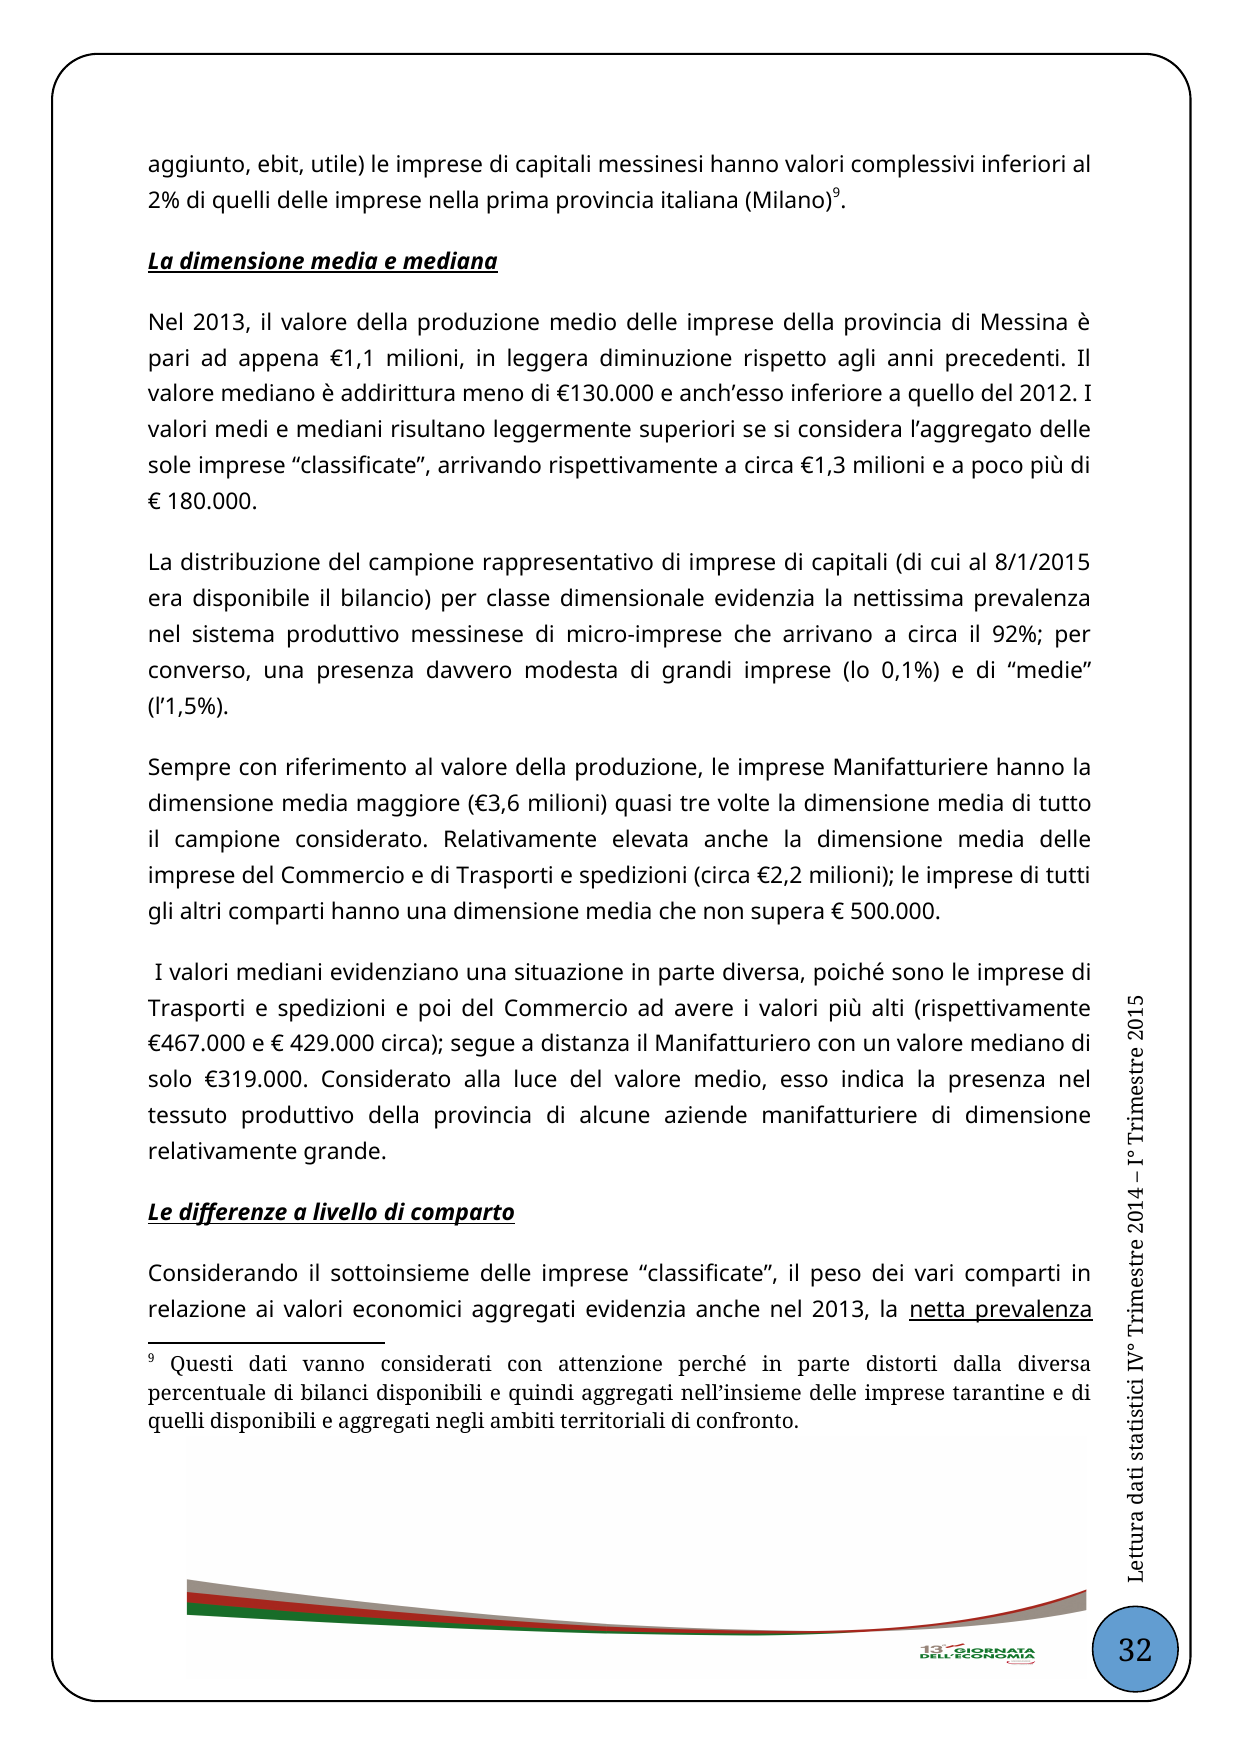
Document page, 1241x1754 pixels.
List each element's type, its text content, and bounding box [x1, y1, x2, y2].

text Sempre con riferimento al valore della produzione, le imprese Manifatturiere hanno la dimensione media maggiore (€3,6 milioni) quasi tre volte la dimensione media di tutto il campione considerato. Relativamente elevata anche la dimensione media delle imprese del Commercio e di Trasporti e spedizioni (circa €2,2 milioni); le imprese di tutti gli altri comparti hanno una dimensione media che non supera € 500.000. [148, 751, 1092, 926]
text La dimensione media e mediana [148, 244, 1092, 276]
text Le differenze a livello di comparto [148, 1196, 1092, 1227]
text aggiunto, ebit, utile) le imprese di capitali messinesi hanno valori complessivi inferiori al 2% di quelli delle imprese nella prima provincia italiana (Milano). [148, 148, 1092, 215]
text La distribuzione del campione rappresentativo di imprese di capitali (di cui al 8/1/2015 era disponibile il bilancio) per classe dimensionale evidenzia la nettissima prevalenza nel sistema produttivo messinese di micro-imprese che arrivano a circa il 92%; per converso, una presenza davvero modesta di grandi imprese (lo 0,1%) e di “medie” (l’1,5%). [148, 546, 1092, 721]
text Questi dati vanno considerati con attenzione perché in parte distorti dalla diversa percentuale di bilanci disponibili e quindi aggregati nell’insieme delle imprese tarantine e di quelli disponibili e aggregati negli ambiti territoriali di confronto. [148, 1349, 1092, 1435]
text Considerando il sottoinsieme delle imprese “classificate”, il peso dei vari comparti in relazione ai valori economici aggregati evidenzia anche nel 2013, la netta prevalenza [148, 1257, 1092, 1324]
text Nel 2013, il valore della produzione medio delle imprese della provincia di Messina è pari ad appena €1,1 milioni, in leggera diminuzione rispetto agli anni precedenti. Il valore mediano è addirittura meno di €130.000 e anch’esso inferiore a quello del 2012. I valori medi e mediani risultano leggermente superiori se si considera l’aggregato delle sole imprese “classificate”, arrivando rispettivamente a circa €1,3 milioni e a poco più di € 180.000. [148, 306, 1092, 516]
text I valori mediani evidenziano una situazione in parte diversa, poiché sono le imprese di Trasporti e spedizioni e poi del Commercio ad avere i valori più alti (rispettivamente €467.000 e € 429.000 circa); segue a distanza il Manifatturiero con un valore mediano di solo €319.000. Considerato alla luce del valore medio, esso indica la presenza nel tessuto produttivo della provincia di alcune aziende manifatturiere di dimensione relativamente grande. [148, 956, 1092, 1166]
picture [186, 1436, 1087, 1679]
